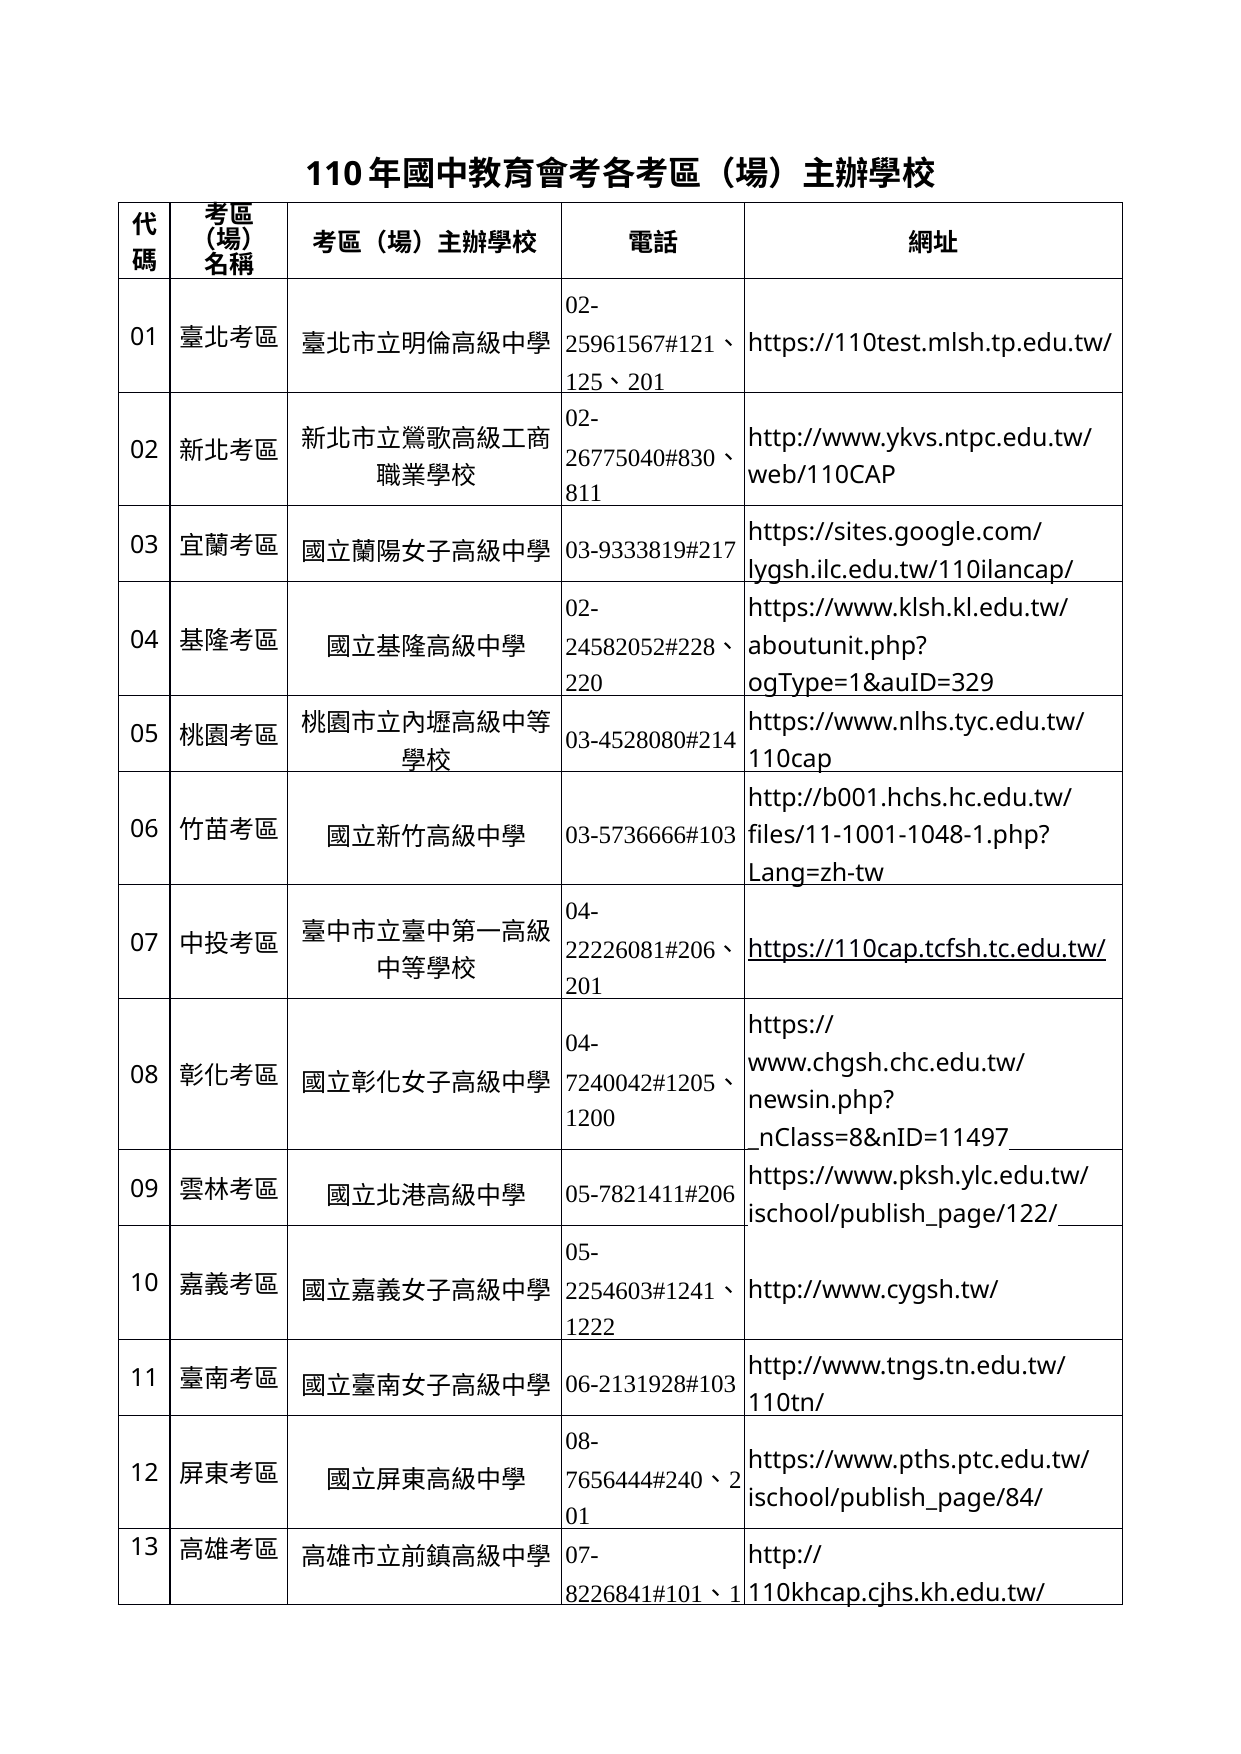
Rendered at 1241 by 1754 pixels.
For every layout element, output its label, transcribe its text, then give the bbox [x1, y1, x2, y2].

table_cell https://www.klsh.kl.edu.tw/aboutunit.php?ogType=1&auID=329 [745, 582, 1122, 695]
table_header 電話 [562, 203, 744, 278]
table_cell 國立彰化女子高級中學 [288, 999, 561, 1149]
table_cell 08-7656444#240、201 [562, 1416, 744, 1528]
table_cell https://www.pths.ptc.edu.tw/ischool/publish_page/84/ [745, 1416, 1122, 1528]
table_cell 02-25961567#121、125、201 [562, 279, 744, 392]
table_cell https://www.nlhs.tyc.edu.tw/110cap [745, 696, 1122, 771]
table_cell 07 [119, 885, 169, 998]
table_cell 05 [119, 696, 169, 771]
table_cell 中投考區 [171, 885, 287, 998]
table_cell 國立嘉義女子高級中學 [288, 1226, 561, 1338]
table_cell 新北市立鶯歌高級工商職業學校 [288, 393, 561, 505]
table_cell 國立蘭陽女子高級中學 [288, 506, 561, 581]
table_cell https://www.pksh.ylc.edu.tw/ischool/publish_page/122/ [745, 1150, 1122, 1225]
table_cell 09 [119, 1150, 169, 1225]
table_cell 高雄市立前鎮高級中學 [288, 1529, 561, 1604]
table_cell 新北考區 [171, 393, 287, 505]
table_cell 國立基隆高級中學 [288, 582, 561, 695]
table_cell http://www.cygsh.tw/ [745, 1226, 1122, 1338]
text 110年國中教育會考各考區（場）主辦學校 [118, 127, 1122, 202]
table_cell 03-9333819#217 [562, 506, 744, 581]
table_cell 臺南考區 [171, 1340, 287, 1414]
table_cell 06 [119, 772, 169, 884]
table_cell 臺北市立明倫高級中學 [288, 279, 561, 392]
table_cell 11 [119, 1340, 169, 1414]
table_cell 13 [119, 1529, 169, 1604]
table_cell 雲林考區 [171, 1150, 287, 1225]
table_cell 05-2254603#1241、1222 [562, 1226, 744, 1338]
table_cell http://110khcap.cjhs.kh.edu.tw/ [745, 1529, 1122, 1604]
table_cell 05-7821411#206 [562, 1150, 744, 1225]
table_cell 臺中市立臺中第一高級中等學校 [288, 885, 561, 998]
table_cell 03-5736666#103 [562, 772, 744, 884]
table_header 考區（場） 名稱 [171, 203, 287, 278]
table_header 考區（場）主辦學校 [288, 203, 561, 278]
table_cell 10 [119, 1226, 169, 1338]
table_cell 04-22226081#206、201 [562, 885, 744, 998]
table_cell 屏東考區 [171, 1416, 287, 1528]
table_header 網址 [745, 203, 1122, 278]
table_cell 02-24582052#228、220 [562, 582, 744, 695]
table_cell 08 [119, 999, 169, 1149]
table_cell https://sites.google.com/lygsh.ilc.edu.tw/110ilancap/ [745, 506, 1122, 581]
table_cell 06-2131928#103 [562, 1340, 744, 1414]
table_cell 宜蘭考區 [171, 506, 287, 581]
table_cell 04 [119, 582, 169, 695]
table_header 代碼 [119, 203, 169, 278]
table_cell 嘉義考區 [171, 1226, 287, 1338]
table_cell 國立臺南女子高級中學 [288, 1340, 561, 1414]
table_cell 國立新竹高級中學 [288, 772, 561, 884]
table_cell 國立北港高級中學 [288, 1150, 561, 1225]
table_cell https://110test.mlsh.tp.edu.tw/ [745, 279, 1122, 392]
table_cell 臺北考區 [171, 279, 287, 392]
table_cell https://110cap.tcfsh.tc.edu.tw/ [745, 885, 1122, 998]
table_cell https://www.chgsh.chc.edu.tw/newsin.php?_nClass=8&nID=11497 [745, 999, 1122, 1149]
table_cell http://www.ykvs.ntpc.edu.tw/web/110CAP [745, 393, 1122, 505]
table_cell 桃園市立內壢高級中等學校 [288, 696, 561, 771]
table_cell 02-26775040#830、811 [562, 393, 744, 505]
table_cell 03 [119, 506, 169, 581]
table_cell 03-4528080#214 [562, 696, 744, 771]
table_cell 國立屏東高級中學 [288, 1416, 561, 1528]
table_cell 高雄考區 [171, 1529, 287, 1604]
table_cell 竹苗考區 [171, 772, 287, 884]
table_cell 桃園考區 [171, 696, 287, 771]
table_cell 02 [119, 393, 169, 505]
table_cell 彰化考區 [171, 999, 287, 1149]
table_cell 04-7240042#1205、1200 [562, 999, 744, 1149]
table_cell http://b001.hchs.hc.edu.tw/files/11-1001-1048-1.php?Lang=zh-tw [745, 772, 1122, 884]
table_cell 07-8226841#101、1 [562, 1529, 744, 1604]
table_cell 12 [119, 1416, 169, 1528]
table_cell 基隆考區 [171, 582, 287, 695]
table_cell 01 [119, 279, 169, 392]
table_cell http://www.tngs.tn.edu.tw/110tn/ [745, 1340, 1122, 1414]
